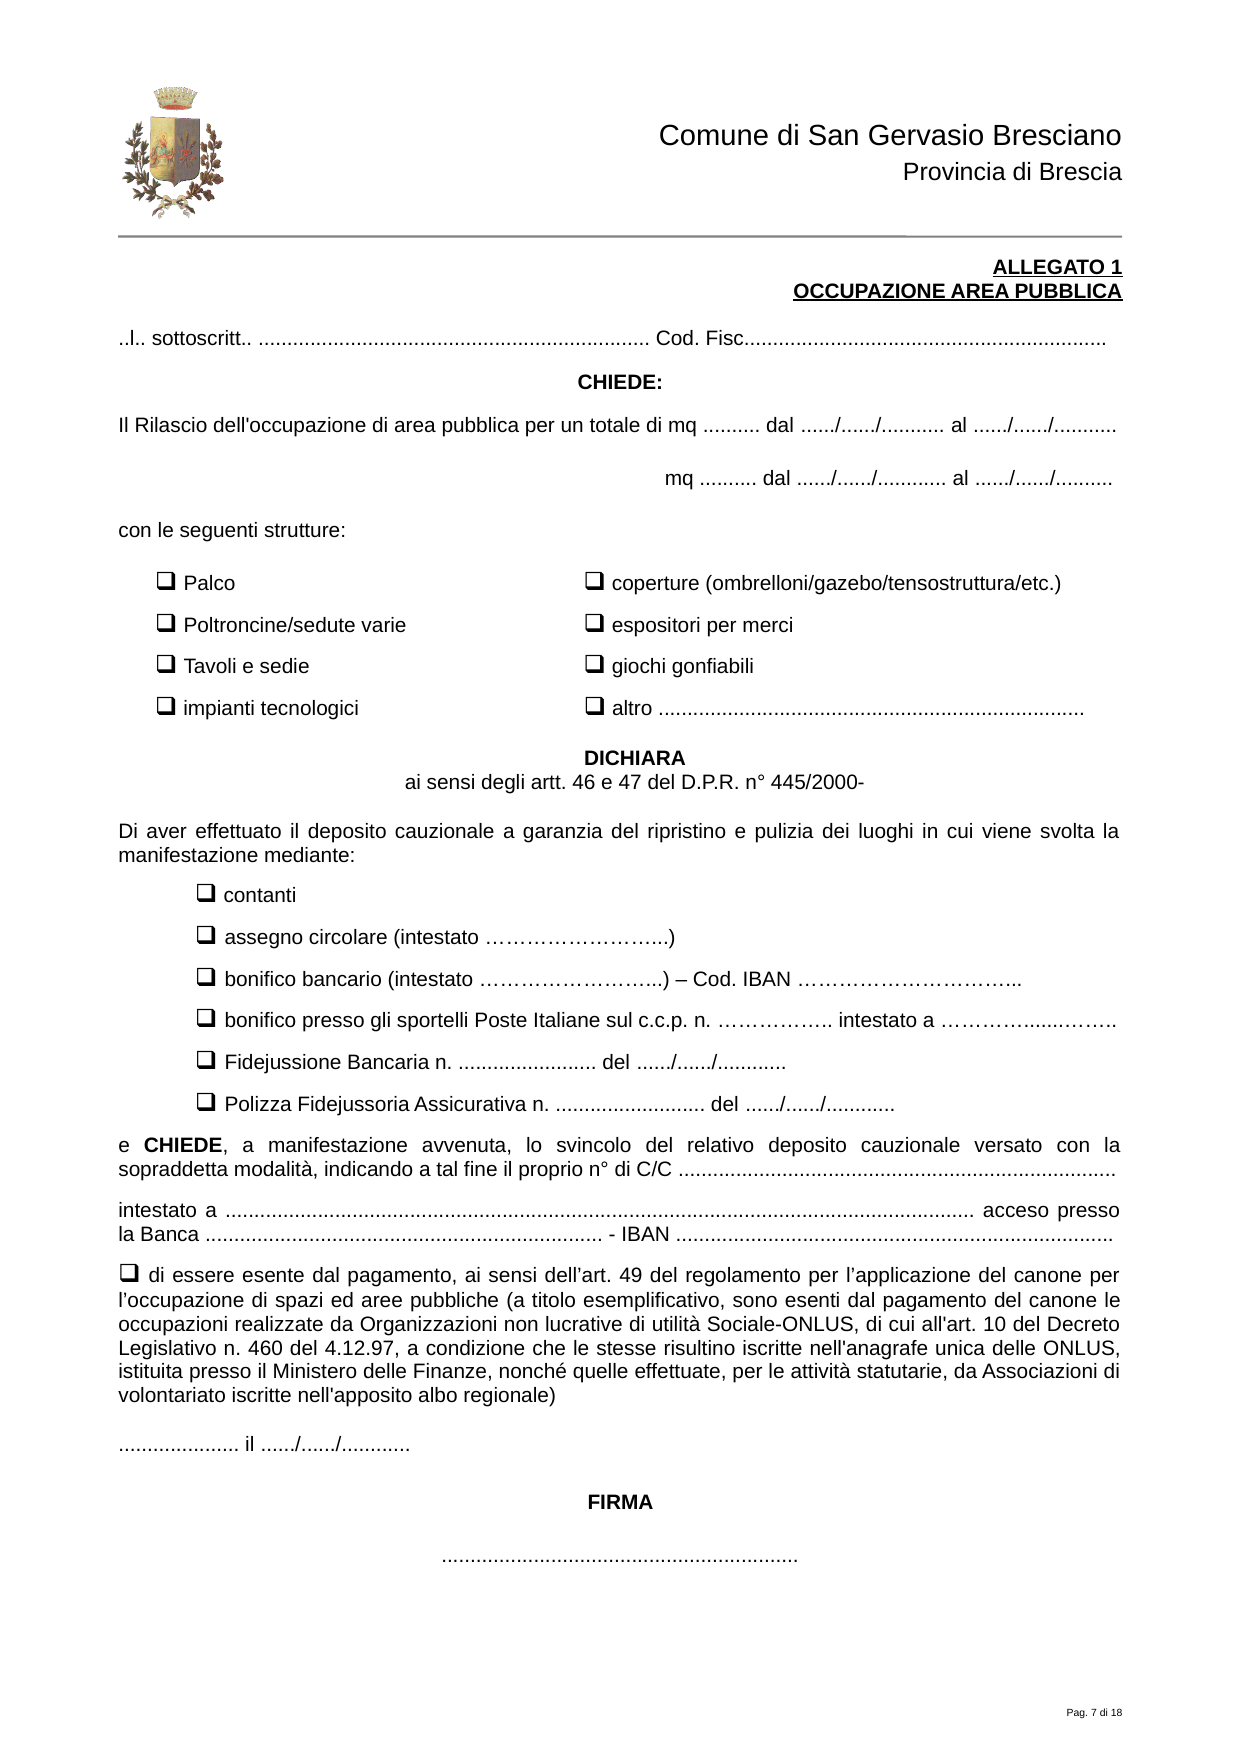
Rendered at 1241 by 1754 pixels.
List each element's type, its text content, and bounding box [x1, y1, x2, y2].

text  contanti [195, 883, 1122, 908]
text CHIEDE: [118, 370, 1122, 394]
text  bonifico bancario (intestato ……………………...) – Cod. IBAN …………………………... [195, 967, 1122, 992]
text Provincia di Brescia [224, 157, 1122, 185]
text Comune di San Gervasio Bresciano [224, 118, 1122, 152]
text  Palco  coperture (ombrelloni/gazebo/tensostruttura/etc.) [155, 571, 1122, 596]
text Il Rilascio dell'occupazione di area pubblica per un totale di mq .......... dal ....../....../........... al ....../....../........... [118, 413, 1122, 437]
text OCCUPAZIONE AREA PUBBLICA [118, 278, 1122, 302]
text ALLEGATO 1 [118, 254, 1122, 278]
subtitle DICHIARA [148, 746, 1122, 770]
text  assegno circolare (intestato ……………………...) [195, 925, 1122, 950]
text  impianti tecnologici  altro .......................................................................... [155, 696, 1122, 721]
text  Fidejussione Bancaria n. ........................ del ....../....../............ [195, 1050, 1122, 1075]
picture [122, 87, 224, 219]
text ..l.. sottoscritt.. .................................................................... Cod. Fisc............................................................... [118, 325, 1122, 349]
text  Tavoli e sedie  giochi gonfiabili [155, 654, 1122, 679]
text  bonifico presso gli sportelli Poste Italiane sul c.c.p. n. …………….. intestato a ………….......…….. [195, 1008, 1122, 1033]
text  di essere esente dal pagamento, ai sensi dell’art. 49 del regolamento per l’applicazione del canone per l’occupazione di spazi ed aree pubbliche (a titolo esemplificativo, sono esenti dal pagamento del canone le occupazioni realizzate da Organizzazioni non lucrative di utilità Sociale-ONLUS, di cui all'art. 10 del Decreto Legislativo n. 460 del 4.12.97, a condizione che le stesse risultino iscritte nell'anagrafe unica delle ONLUS, istituita presso il Ministero delle Finanze, nonché quelle effettuate, per le attività statutarie, da Associazioni di volontariato iscritte nell'apposito albo regionale) [118, 1262, 1122, 1407]
text  Polizza Fidejussoria Assicurativa n. .......................... del ....../....../............ [195, 1092, 1122, 1117]
text intestato a .................................................................................................................................. acceso presso la Banca ..................................................................... - IBAN ............................................................................ [118, 1198, 1122, 1246]
text  Poltroncine/sedute varie  espositori per merci [155, 612, 1122, 637]
subtitle ai sensi degli artt. 46 e 47 del D.P.R. n° 445/2000- [148, 770, 1122, 794]
text mq .......... dal ....../....../............ al ....../....../.......... [118, 466, 1122, 489]
text Di aver effettuato il deposito cauzionale a garanzia del ripristino e pulizia dei luoghi in cui viene svolta la manifestazione mediante: [118, 819, 1122, 867]
text .............................................................. [118, 1543, 1122, 1567]
text e CHIEDE, a manifestazione avvenuta, lo svincolo del relativo deposito cauzionale versato con la sopraddetta modalità, indicando a tal fine il proprio n° di C/C ............................................................................ [118, 1133, 1122, 1181]
text FIRMA [118, 1489, 1122, 1513]
text ..................... il ....../....../............ [118, 1432, 1122, 1456]
text con le seguenti strutture: [118, 518, 1122, 542]
